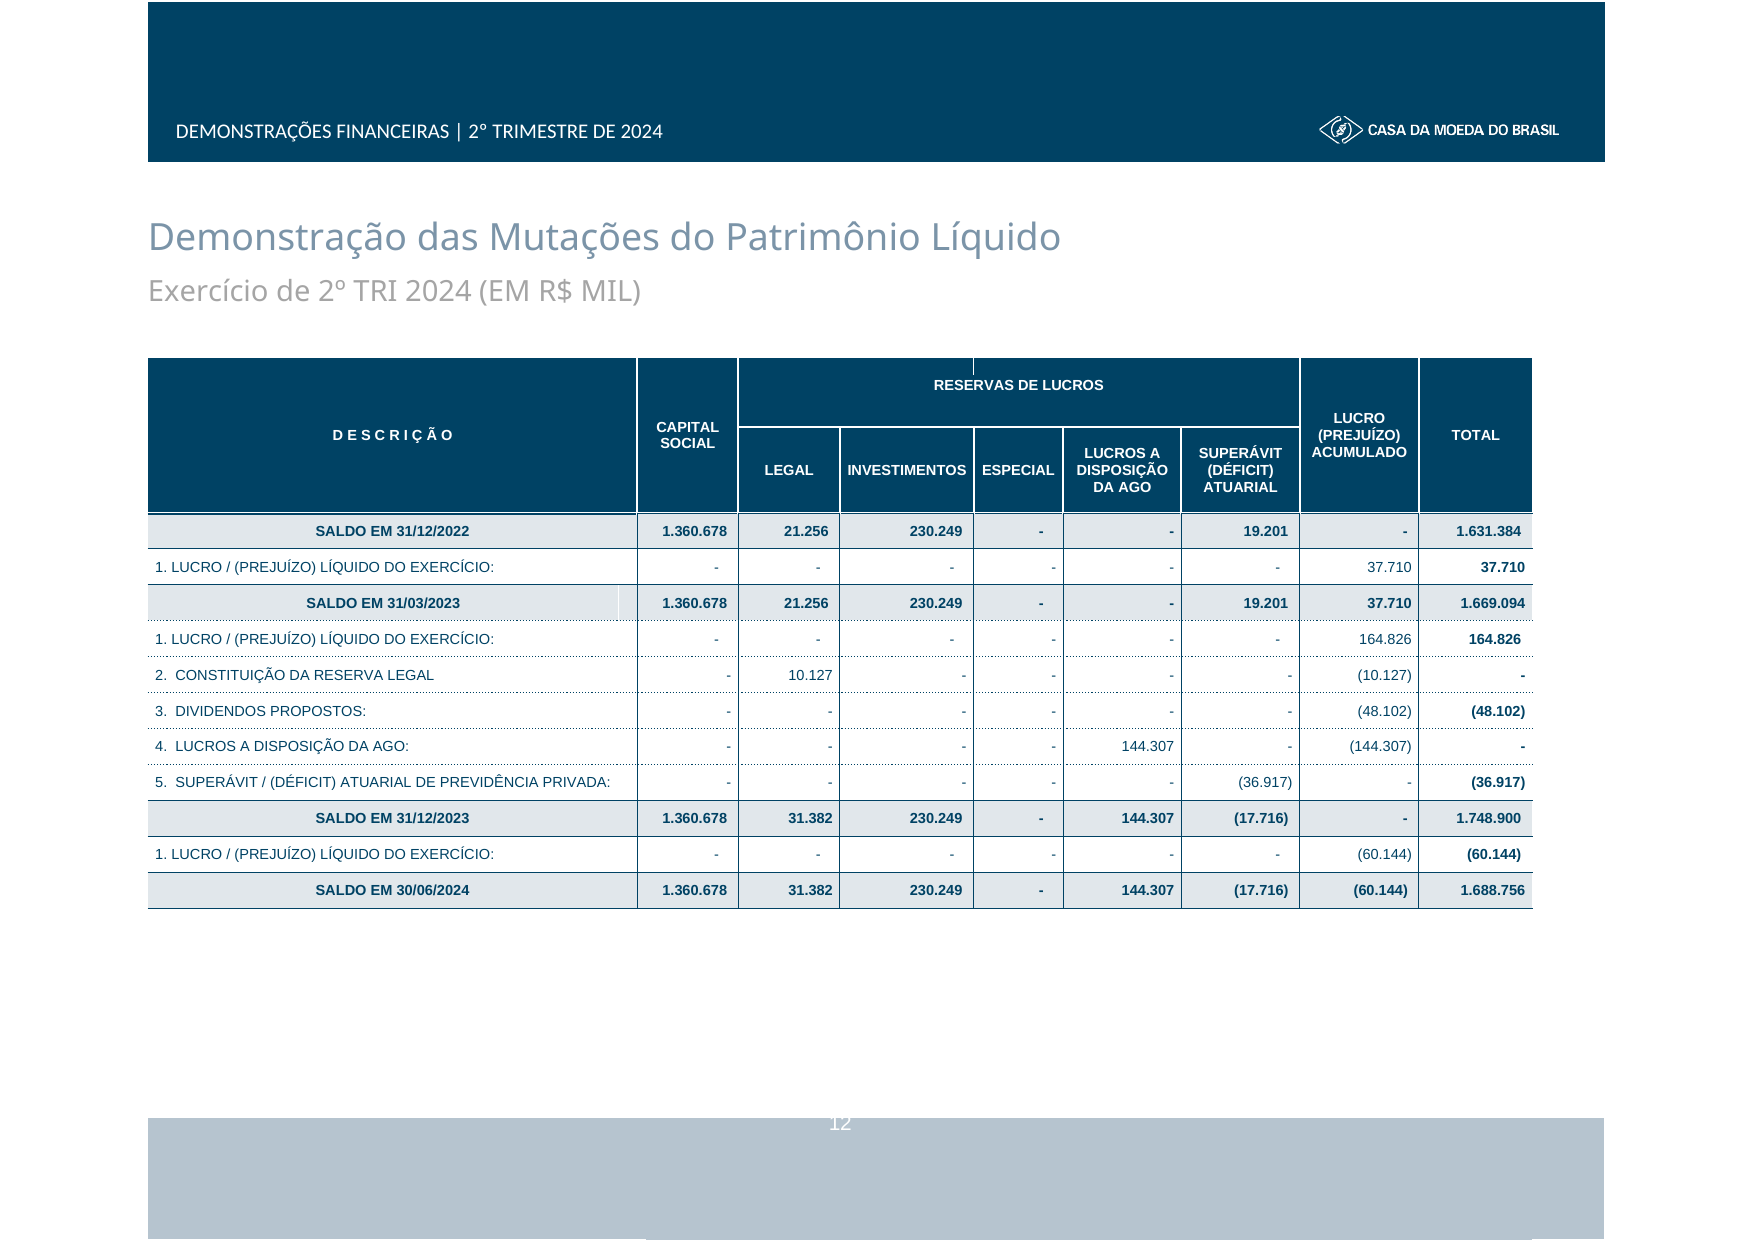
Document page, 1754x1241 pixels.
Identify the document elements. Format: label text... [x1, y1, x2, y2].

table_cell (17.716) [1182, 801, 1299, 836]
table_cell 37.710 [1300, 585, 1418, 620]
table_cell - [974, 620, 1063, 656]
table_cell [619, 585, 637, 620]
table_cell - [974, 764, 1063, 800]
table_cell (60.144) [1419, 837, 1532, 872]
table_cell [619, 728, 637, 764]
table_cell (60.144) [1300, 873, 1418, 908]
table_cell 1.669.094 [1419, 585, 1532, 620]
table_header LUCRO (PREJUÍZO) ACUMULADO [1301, 358, 1418, 512]
table_cell - [840, 764, 973, 800]
table_cell - [739, 549, 839, 584]
table_cell - [1064, 585, 1181, 620]
table_cell - [974, 801, 1063, 836]
table_header D E S C R I Ç Ã O [148, 358, 636, 512]
table_cell 4. LUCROS A DISPOSIÇÃO DA AGO: [148, 728, 618, 764]
table_cell 1. LUCRO / (PREJUÍZO) LÍQUIDO DO EXERCÍCIO: [148, 837, 618, 872]
table_cell 37.710 [1300, 549, 1418, 584]
table_cell - [840, 656, 973, 692]
table_cell 144.307 [1064, 801, 1181, 836]
table_cell LUCROS A DISPOSIÇÃO DA AGO [1064, 428, 1180, 512]
table_cell 21.256 [739, 585, 839, 620]
table_cell - [974, 656, 1063, 692]
table_cell 1.688.756 [1419, 873, 1532, 908]
table_cell 144.307 [1064, 873, 1181, 908]
table_cell - [1300, 801, 1418, 836]
table_cell - [1182, 728, 1299, 764]
table_cell - [1064, 764, 1181, 800]
table_cell - [638, 764, 738, 800]
table_cell INVESTIMENTOS [841, 428, 973, 512]
table_cell - [1182, 692, 1299, 728]
table_cell - [1064, 692, 1181, 728]
table_cell [619, 692, 637, 728]
table_cell - [638, 728, 738, 764]
table_cell - [739, 728, 839, 764]
table_cell (60.144) [1300, 837, 1418, 872]
table_cell SALDO EM 31/12/2022 [148, 515, 637, 548]
table_cell 1.631.384 [1419, 514, 1532, 548]
table_cell SALDO EM 31/03/2023 [148, 585, 618, 620]
table_cell 1.360.678 [638, 801, 738, 836]
table_cell SALDO EM 31/12/2023 [148, 801, 637, 836]
table_cell - [974, 514, 1063, 548]
table_cell 230.249 [840, 585, 973, 620]
table_header TOTAL [1420, 358, 1532, 512]
table_cell (48.102) [1300, 692, 1418, 728]
table_cell LEGAL [739, 428, 839, 512]
table_cell - [840, 837, 973, 872]
table_cell - [974, 692, 1063, 728]
table_header [840, 358, 973, 375]
table_cell - [638, 692, 738, 728]
table_cell - [974, 873, 1063, 908]
table_cell (36.917) [1419, 764, 1532, 800]
table_cell (10.127) [1300, 656, 1418, 692]
table_cell [619, 620, 637, 656]
table_cell - [1182, 549, 1299, 584]
subtitle Demonstração das Mutações do Patrimônio Líquido [148, 211, 1532, 262]
table_cell 230.249 [840, 873, 973, 908]
table_cell [619, 656, 637, 692]
table_cell - [739, 692, 839, 728]
table_cell 21.256 [739, 514, 839, 548]
table_cell 5. SUPERÁVIT / (DÉFICIT) ATUARIAL DE PREVIDÊNCIA PRIVADA: [148, 764, 618, 800]
table_cell (48.102) [1419, 692, 1532, 728]
table_cell - [840, 728, 973, 764]
table_cell - [1419, 656, 1532, 692]
table_cell 1.360.678 [638, 514, 738, 548]
table_cell - [974, 728, 1063, 764]
table_cell 3. DIVIDENDOS PROPOSTOS: [148, 692, 618, 728]
table_cell - [840, 620, 973, 656]
table_cell (17.716) [1182, 873, 1299, 908]
table_cell - [974, 585, 1063, 620]
table_cell - [974, 837, 1063, 872]
table_cell ESPECIAL [975, 428, 1062, 512]
table_cell 164.826 [1300, 620, 1418, 656]
table_cell - [1182, 656, 1299, 692]
table_cell 164.826 [1419, 620, 1532, 656]
table_cell 1. LUCRO / (PREJUÍZO) LÍQUIDO DO EXERCÍCIO: [148, 620, 618, 656]
table_cell 31.382 [739, 801, 839, 836]
table_cell [619, 764, 637, 800]
table_cell 1.360.678 [638, 585, 738, 620]
table_cell - [638, 837, 738, 872]
table_header [739, 358, 840, 375]
table_header [974, 358, 1063, 375]
table_cell 1.748.900 [1419, 801, 1532, 836]
table_cell - [1300, 764, 1418, 800]
table_cell - [638, 656, 738, 692]
table_cell - [1064, 837, 1181, 872]
table_cell 2. CONSTITUIÇÃO DA RESERVA LEGAL [148, 656, 618, 692]
table_cell - [739, 837, 839, 872]
table_header CAPITAL SOCIAL [638, 358, 737, 512]
table_cell 10.127 [739, 656, 839, 692]
table_cell - [1419, 728, 1532, 764]
table_cell RESERVAS DE LUCROS [739, 375, 1299, 426]
table_cell 19.201 [1182, 585, 1299, 620]
table_cell - [739, 620, 839, 656]
table_header [1063, 358, 1181, 375]
table_cell - [1300, 514, 1418, 548]
table_cell 31.382 [739, 873, 839, 908]
table_cell 230.249 [840, 514, 973, 548]
table_cell - [840, 549, 973, 584]
table_cell SUPERÁVIT (DÉFICIT) ATUARIAL [1182, 428, 1299, 512]
table_cell - [1182, 620, 1299, 656]
subtitle Exercício de 2º TRI 2024 (EM R$ MIL) [148, 270, 1532, 309]
table_cell (144.307) [1300, 728, 1418, 764]
table_cell [619, 837, 637, 872]
table_cell - [739, 764, 839, 800]
table_header [1181, 358, 1299, 375]
table_cell - [638, 549, 738, 584]
table_cell - [1182, 837, 1299, 872]
table_cell [619, 549, 637, 584]
table_cell 230.249 [840, 801, 973, 836]
table_cell - [1064, 620, 1181, 656]
table_cell - [1064, 656, 1181, 692]
table_cell (36.917) [1182, 764, 1299, 800]
table_cell 19.201 [1182, 514, 1299, 548]
table_cell - [974, 549, 1063, 584]
table_cell - [1064, 514, 1181, 548]
table_cell SALDO EM 30/06/2024 [148, 873, 637, 908]
table_cell 144.307 [1064, 728, 1181, 764]
table_cell - [638, 620, 738, 656]
table_cell 37.710 [1419, 549, 1532, 584]
table_cell - [1064, 549, 1181, 584]
table_cell 1. LUCRO / (PREJUÍZO) LÍQUIDO DO EXERCÍCIO: [148, 549, 618, 584]
table_cell 1.360.678 [638, 873, 738, 908]
table_cell - [840, 692, 973, 728]
